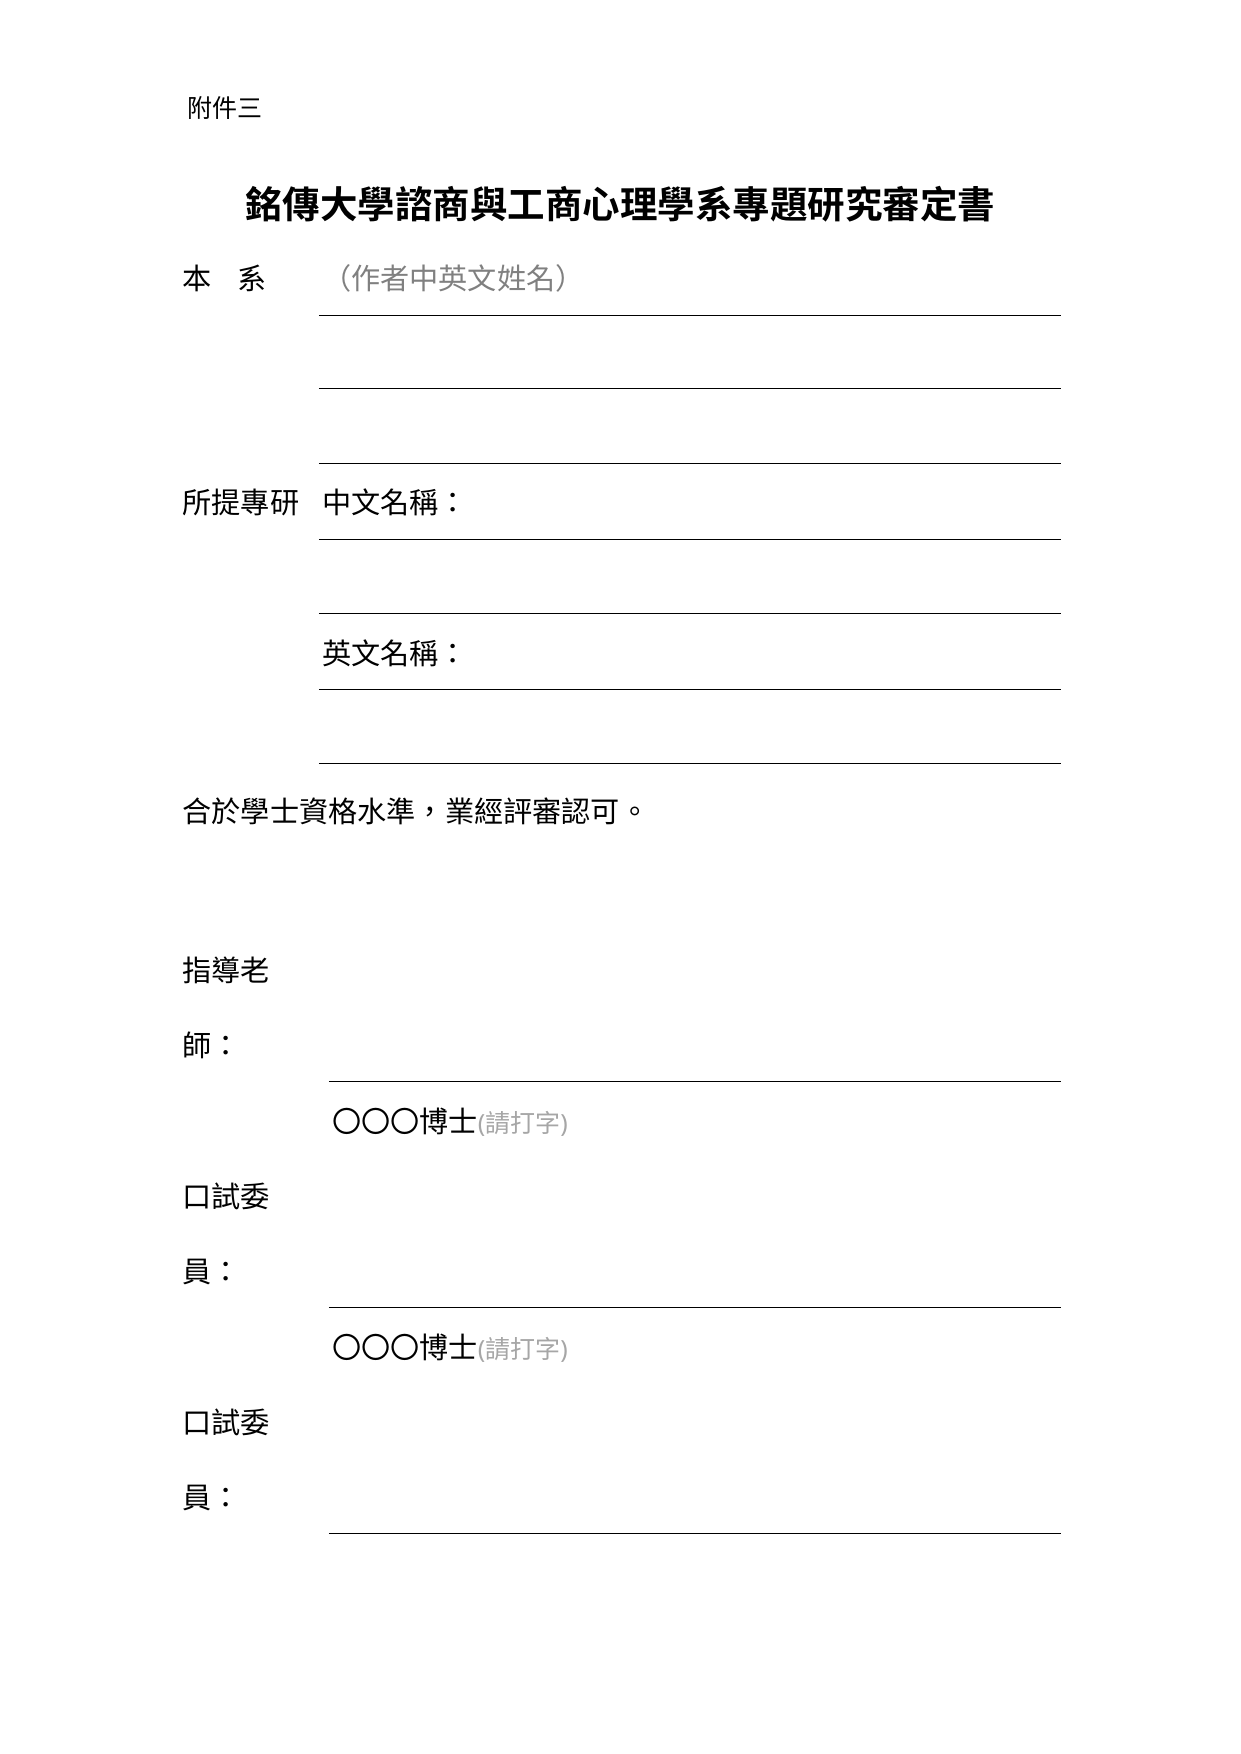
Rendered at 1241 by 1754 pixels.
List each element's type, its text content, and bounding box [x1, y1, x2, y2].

table_header 本 系 [179, 240, 319, 314]
table_cell 所提專研 [179, 463, 319, 538]
table_cell [319, 540, 1061, 613]
table_header （作者中英文姓名） [319, 240, 1061, 314]
table_cell [179, 1081, 329, 1157]
text 銘傳大學諮商與工商心理學系專題研究審定書 [187, 164, 1053, 239]
table_header 指導老師： [179, 931, 329, 1081]
table_cell [319, 316, 1061, 388]
table_cell 英文名稱： [319, 614, 1061, 689]
table_cell [179, 315, 319, 388]
table_cell 口試委員： [179, 1383, 329, 1533]
table_cell 中文名稱： [319, 464, 1061, 538]
table_cell [179, 613, 319, 689]
table_cell [179, 689, 319, 763]
table_cell 〇〇〇博士(請打字) [329, 1308, 1061, 1383]
table_cell 口試委員： [179, 1157, 329, 1307]
table_cell [319, 389, 1061, 462]
table_header [329, 931, 1061, 1081]
table_cell [179, 388, 319, 462]
table_cell [319, 690, 1061, 763]
table_cell [179, 1307, 329, 1383]
table_cell 〇〇〇博士(請打字) [329, 1082, 1061, 1157]
table_cell 合於學士資格水準，業經評審認可。 [179, 763, 1061, 856]
table_cell [329, 1157, 1061, 1307]
table_cell [329, 1383, 1061, 1533]
table_cell [179, 539, 319, 613]
